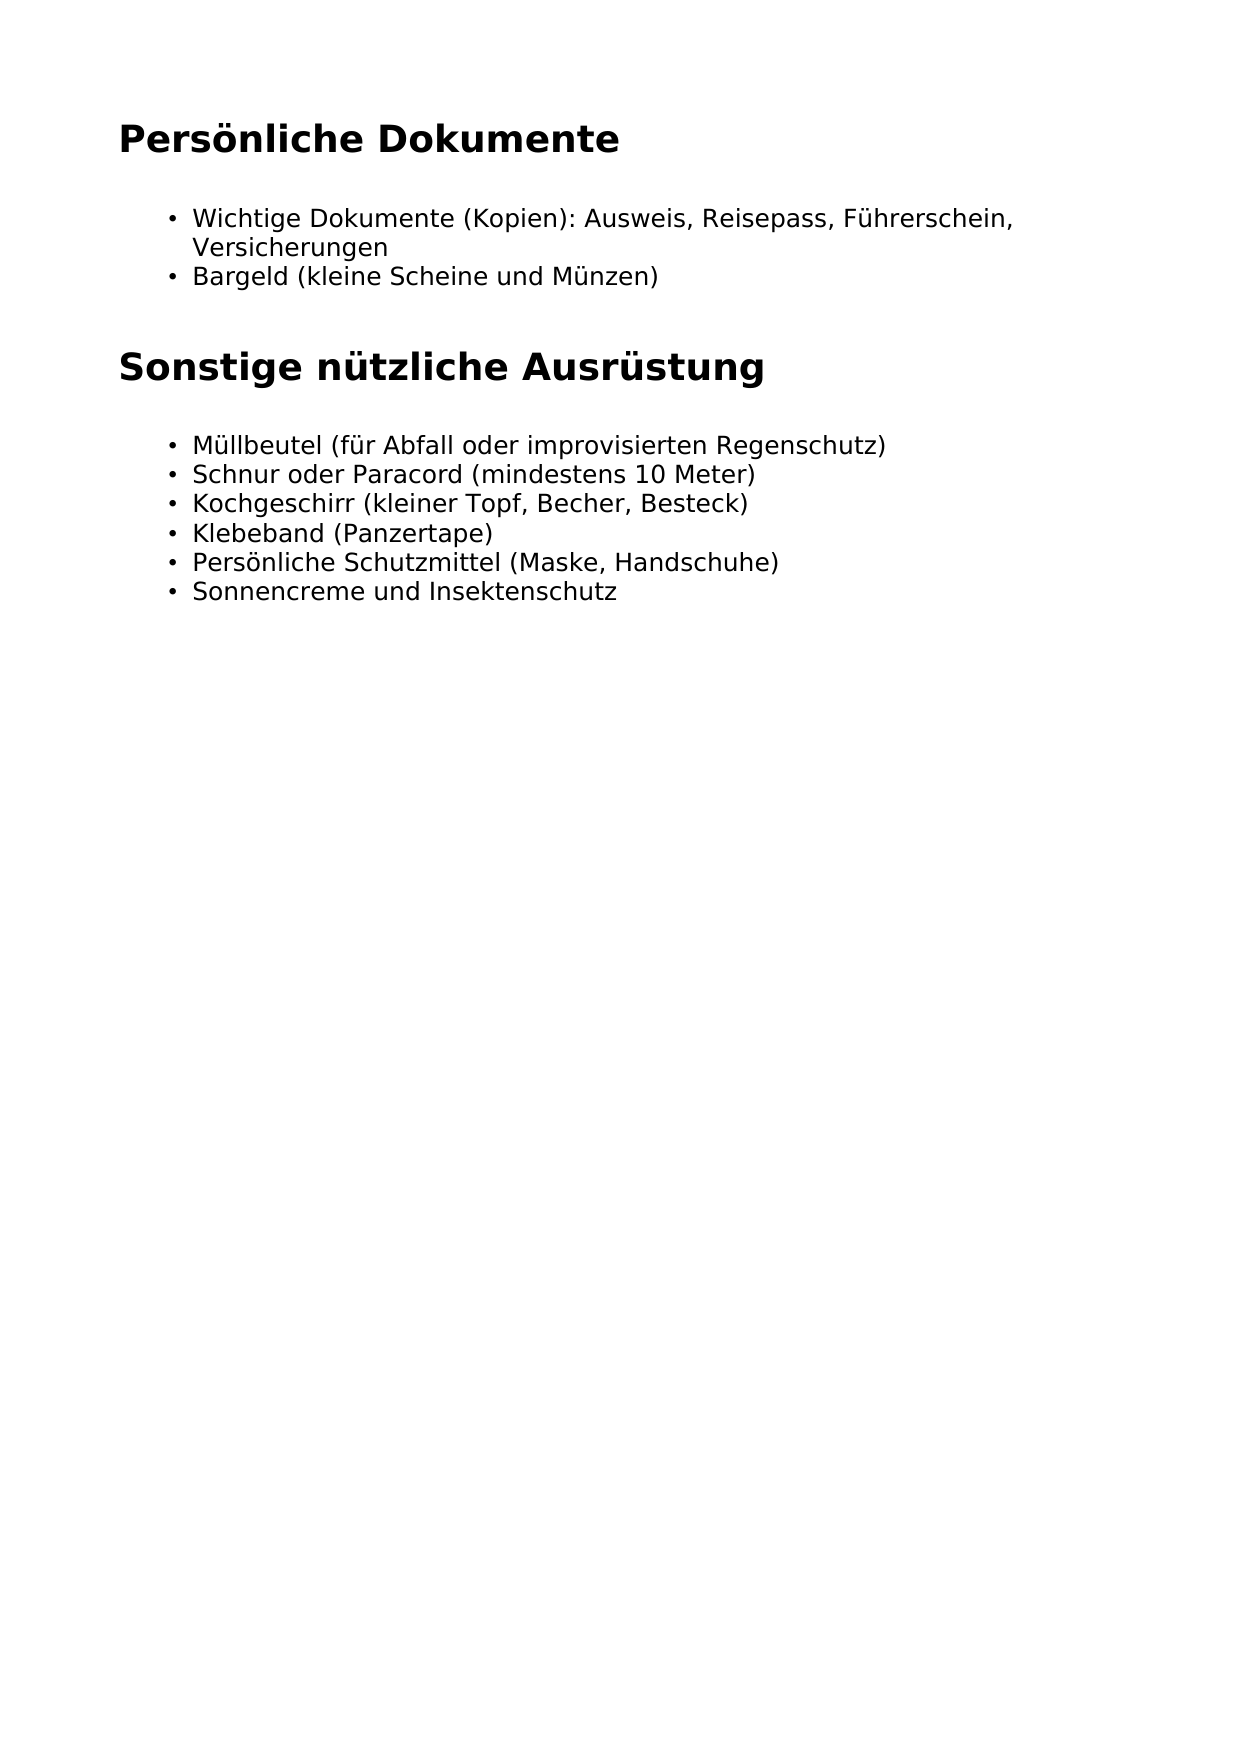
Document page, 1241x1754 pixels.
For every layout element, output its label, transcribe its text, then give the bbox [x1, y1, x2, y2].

list Kochgeschirr (kleiner Topf, Becher, Besteck) [177, 490, 1122, 519]
list Wichtige Dokumente (Kopien): Ausweis, Reisepass, Führerschein, Versicherungen [177, 204, 1122, 262]
list Sonnencreme und Insektenschutz [177, 577, 1122, 606]
list Schnur oder Paracord (mindestens 10 Meter) [177, 461, 1122, 490]
list Klebeband (Panzertape) [177, 519, 1122, 548]
list Bargeld (kleine Scheine und Münzen) [177, 262, 1122, 291]
subtitle Sonstige nützliche Ausrüstung [118, 346, 1122, 389]
subtitle Persönliche Dokumente [118, 118, 1122, 162]
list Persönliche Schutzmittel (Maske, Handschuhe) [177, 548, 1122, 577]
list Müllbeutel (für Abfall oder improvisierten Regenschutz) [177, 431, 1122, 461]
